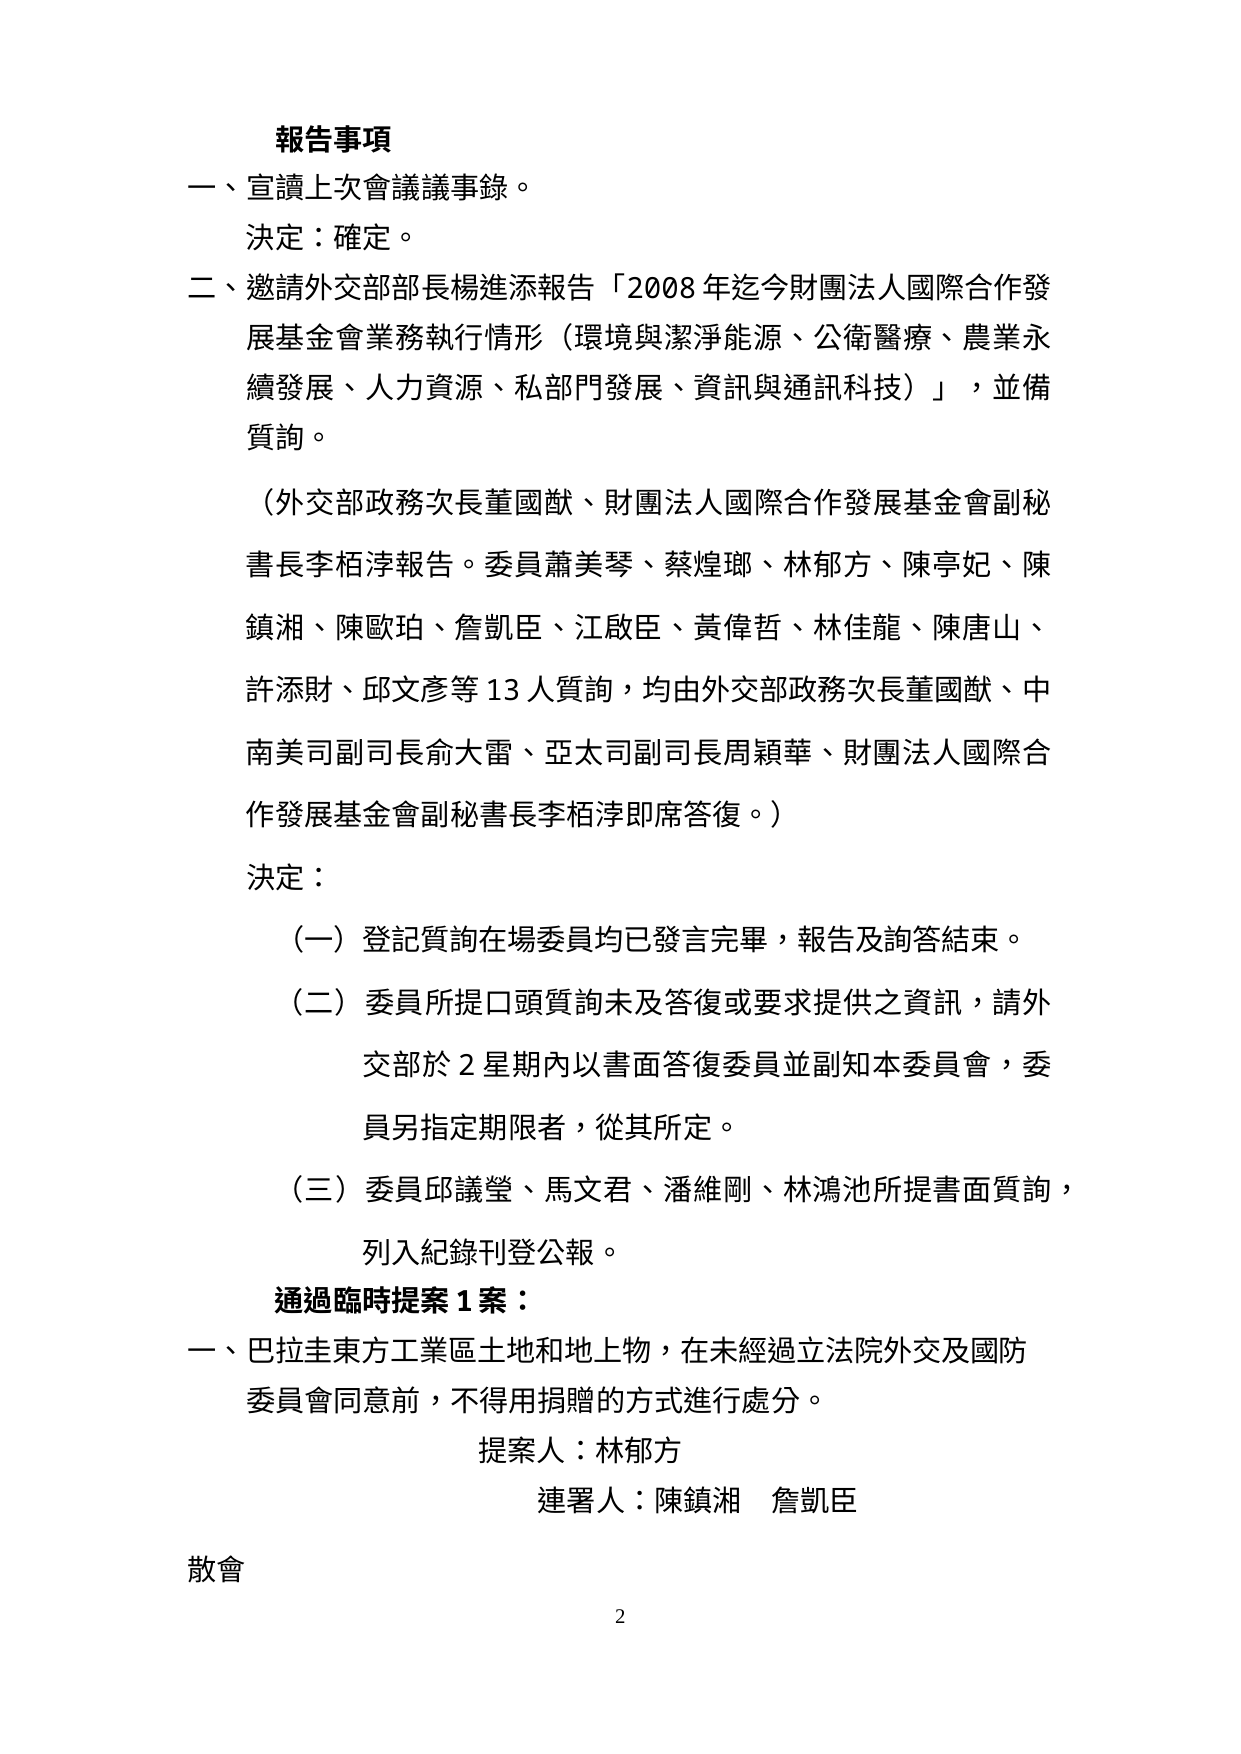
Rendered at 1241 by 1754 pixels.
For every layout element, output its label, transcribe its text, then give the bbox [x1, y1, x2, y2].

text 散會 [187, 1540, 1053, 1590]
text （三）委員邱議瑩、馬文君、潘維剛、林鴻池所提書面質詢，列入紀錄刊登公報。 [274, 1146, 1053, 1271]
text 連署人：陳鎮湘 詹凱臣 [187, 1471, 1053, 1521]
text 提案人：林郁方 [478, 1421, 1053, 1471]
text （外交部政務次長董國猷、財團法人國際合作發展基金會副秘書長李栢浡報告。委員蕭美琴、蔡煌瑯、林郁方、陳亭妃、陳鎮湘、陳歐珀、詹凱臣、江啟臣、黃偉哲、林佳龍、陳唐山、許添財、邱文彥等13人質詢，均由外交部政務次長董國猷、中南美司副司長俞大雷、亞太司副司長周穎華、財團法人國際合作發展基金會副秘書長李栢浡即席答復。） [246, 459, 1053, 834]
text 報告事項 [187, 96, 1053, 159]
text 通過臨時提案1案： [274, 1271, 1053, 1321]
text 二、邀請外交部部長楊進添報告「2008年迄今財團法人國際合作發展基金會業務執行情形（環境與潔淨能源、公衛醫療、農業永續發展、人力資源、私部門發展、資訊與通訊科技）」，並備質詢。 [187, 259, 1053, 459]
text 決定： [187, 834, 1053, 896]
text 決定：確定。 [246, 209, 1053, 259]
text 一、宣讀上次會議議事錄。 [187, 159, 1053, 209]
text （一）登記質詢在場委員均已發言完畢，報告及詢答結束。 [187, 896, 1053, 959]
text （二）委員所提口頭質詢未及答復或要求提供之資訊，請外交部於2星期內以書面答復委員並副知本委員會，委員另指定期限者，從其所定。 [274, 959, 1053, 1146]
text 一、巴拉圭東方工業區土地和地上物，在未經過立法院外交及國防委員會同意前，不得用捐贈的方式進行處分。 [187, 1321, 1053, 1421]
